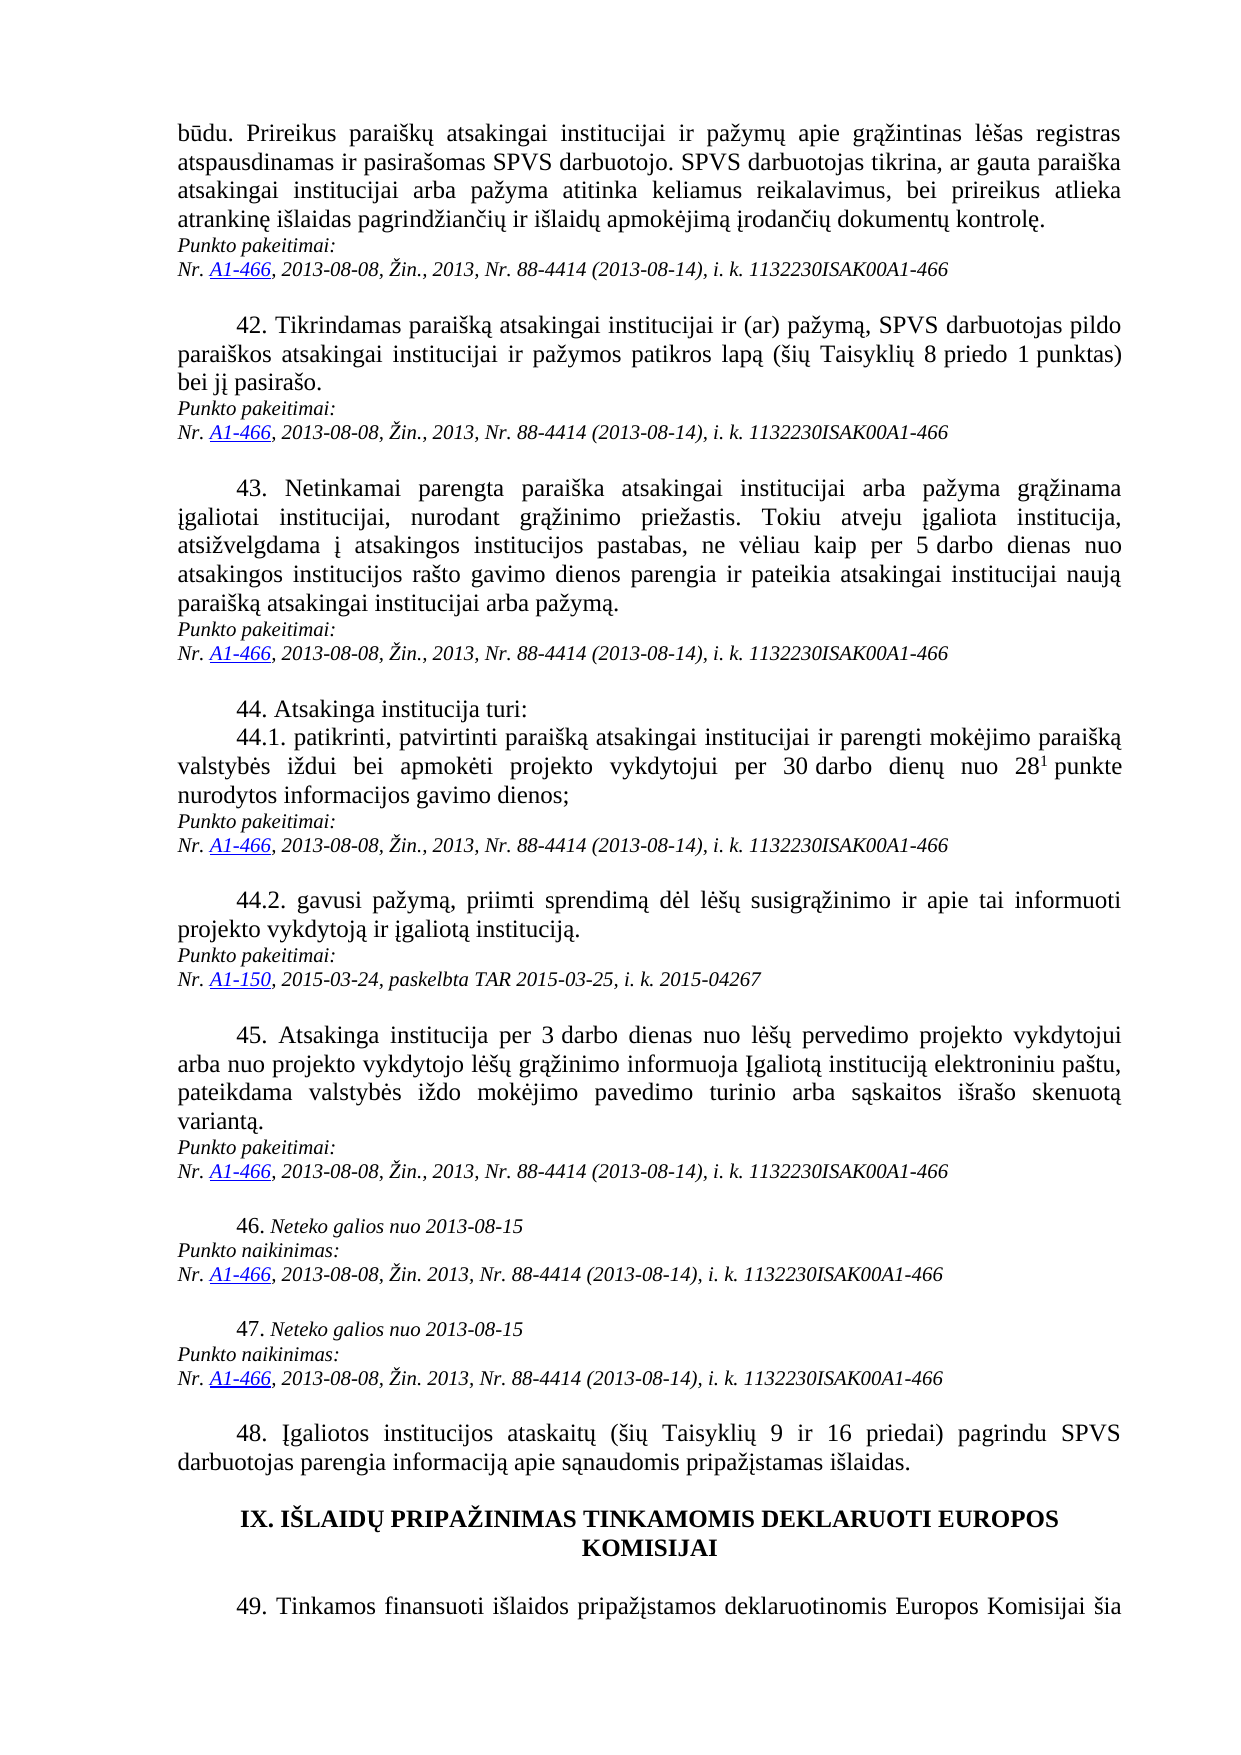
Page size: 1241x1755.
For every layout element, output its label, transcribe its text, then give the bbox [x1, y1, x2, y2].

text Punkto pakeitimai: [177, 233, 1122, 257]
text Nr. A1-466, 2013-08-08, Žin., 2013, Nr. 88-4414 (2013-08-14), i. k. 1132230ISAK00A1-466 [177, 257, 1122, 281]
text Punkto pakeitimai: [177, 943, 1122, 967]
text Nr. A1-466, 2013-08-08, Žin., 2013, Nr. 88-4414 (2013-08-14), i. k. 1132230ISAK00A1-466 [177, 1159, 1122, 1183]
text 44. Atsakinga institucija turi: [177, 694, 1122, 722]
text 44.1. patikrinti, patvirtinti paraišką atsakingai institucijai ir parengti mokėjimo paraišką valstybės iždui bei apmokėti projekto vykdytojui per 30 darbo dienų nuo 281 punkte nurodytos informacijos gavimo dienos; [177, 722, 1122, 809]
text Nr. A1-466, 2013-08-08, Žin. 2013, Nr. 88-4414 (2013-08-14), i. k. 1132230ISAK00A1-466 [177, 1366, 1122, 1389]
text Punkto pakeitimai: [177, 617, 1122, 641]
text 45. Atsakinga institucija per 3 darbo dienas nuo lėšų pervedimo projekto vykdytojui arba nuo projekto vykdytojo lėšų grąžinimo informuoja Įgaliotą instituciją elektroniniu paštu, pateikdama valstybės iždo mokėjimo pavedimo turinio arba sąskaitos išrašo skenuotą variantą. [177, 1020, 1122, 1135]
text 42. Tikrindamas paraišką atsakingai institucijai ir (ar) pažymą, SPVS darbuotojas pildo paraiškos atsakingai institucijai ir pažymos patikros lapą (šių Taisyklių 8 priedo 1 punktas) bei jį pasirašo. [177, 310, 1122, 396]
text 46. Neteko galios nuo 2013-08-15 [177, 1212, 1122, 1238]
text 44.2. gavusi pažymą, priimti sprendimą dėl lėšų susigrąžinimo ir apie tai informuoti projekto vykdytoją ir įgaliotą instituciją. [177, 886, 1122, 943]
text Punkto pakeitimai: [177, 809, 1122, 833]
text Nr. A1-466, 2013-08-08, Žin. 2013, Nr. 88-4414 (2013-08-14), i. k. 1132230ISAK00A1-466 [177, 1262, 1122, 1286]
text 43. Netinkamai parengta paraiška atsakingai institucijai arba pažyma grąžinama įgaliotai institucijai, nurodant grąžinimo priežastis. Tokiu atveju įgaliota institucija, atsižvelgdama į atsakingos institucijos pastabas, ne vėliau kaip per 5 darbo dienas nuo atsakingos institucijos rašto gavimo dienos parengia ir pateikia atsakingai institucijai naują paraišką atsakingai institucijai arba pažymą. [177, 473, 1122, 617]
text būdu. Prireikus paraiškų atsakingai institucijai ir pažymų apie grąžintinas lėšas registras atspausdinamas ir pasirašomas SPVS darbuotojo. SPVS darbuotojas tikrina, ar gauta paraiška atsakingai institucijai arba pažyma atitinka keliamus reikalavimus, bei prireikus atlieka atrankinę išlaidas pagrindžiančių ir išlaidų apmokėjimą įrodančių dokumentų kontrolę. [177, 118, 1122, 233]
text Ix. IŠLAIDŲ PRIPAŽINIMAS TINKAMOMIS DEKLARUOTI EUROPOS KOMISIJAI [177, 1504, 1122, 1562]
text 49. Tinkamos finansuoti išlaidos pripažįstamos deklaruotinomis Europos Komisijai šia [177, 1591, 1122, 1619]
text Punkto pakeitimai: [177, 1135, 1122, 1159]
text Nr. A1-466, 2013-08-08, Žin., 2013, Nr. 88-4414 (2013-08-14), i. k. 1132230ISAK00A1-466 [177, 833, 1122, 857]
text 48. Įgaliotos institucijos ataskaitų (šių Taisyklių 9 ir 16 priedai) pagrindu SPVS darbuotojas parengia informaciją apie sąnaudomis pripažįstamas išlaidas. [177, 1418, 1122, 1476]
text 47. Neteko galios nuo 2013-08-15 [177, 1315, 1122, 1341]
text Nr. A1-466, 2013-08-08, Žin., 2013, Nr. 88-4414 (2013-08-14), i. k. 1132230ISAK00A1-466 [177, 420, 1122, 444]
text Punkto naikinimas: [177, 1341, 1122, 1366]
text Nr. A1-150, 2015-03-24, paskelbta TAR 2015-03-25, i. k. 2015-04267 [177, 967, 1122, 991]
text Punkto naikinimas: [177, 1238, 1122, 1262]
text Nr. A1-466, 2013-08-08, Žin., 2013, Nr. 88-4414 (2013-08-14), i. k. 1132230ISAK00A1-466 [177, 641, 1122, 665]
text Punkto pakeitimai: [177, 396, 1122, 420]
